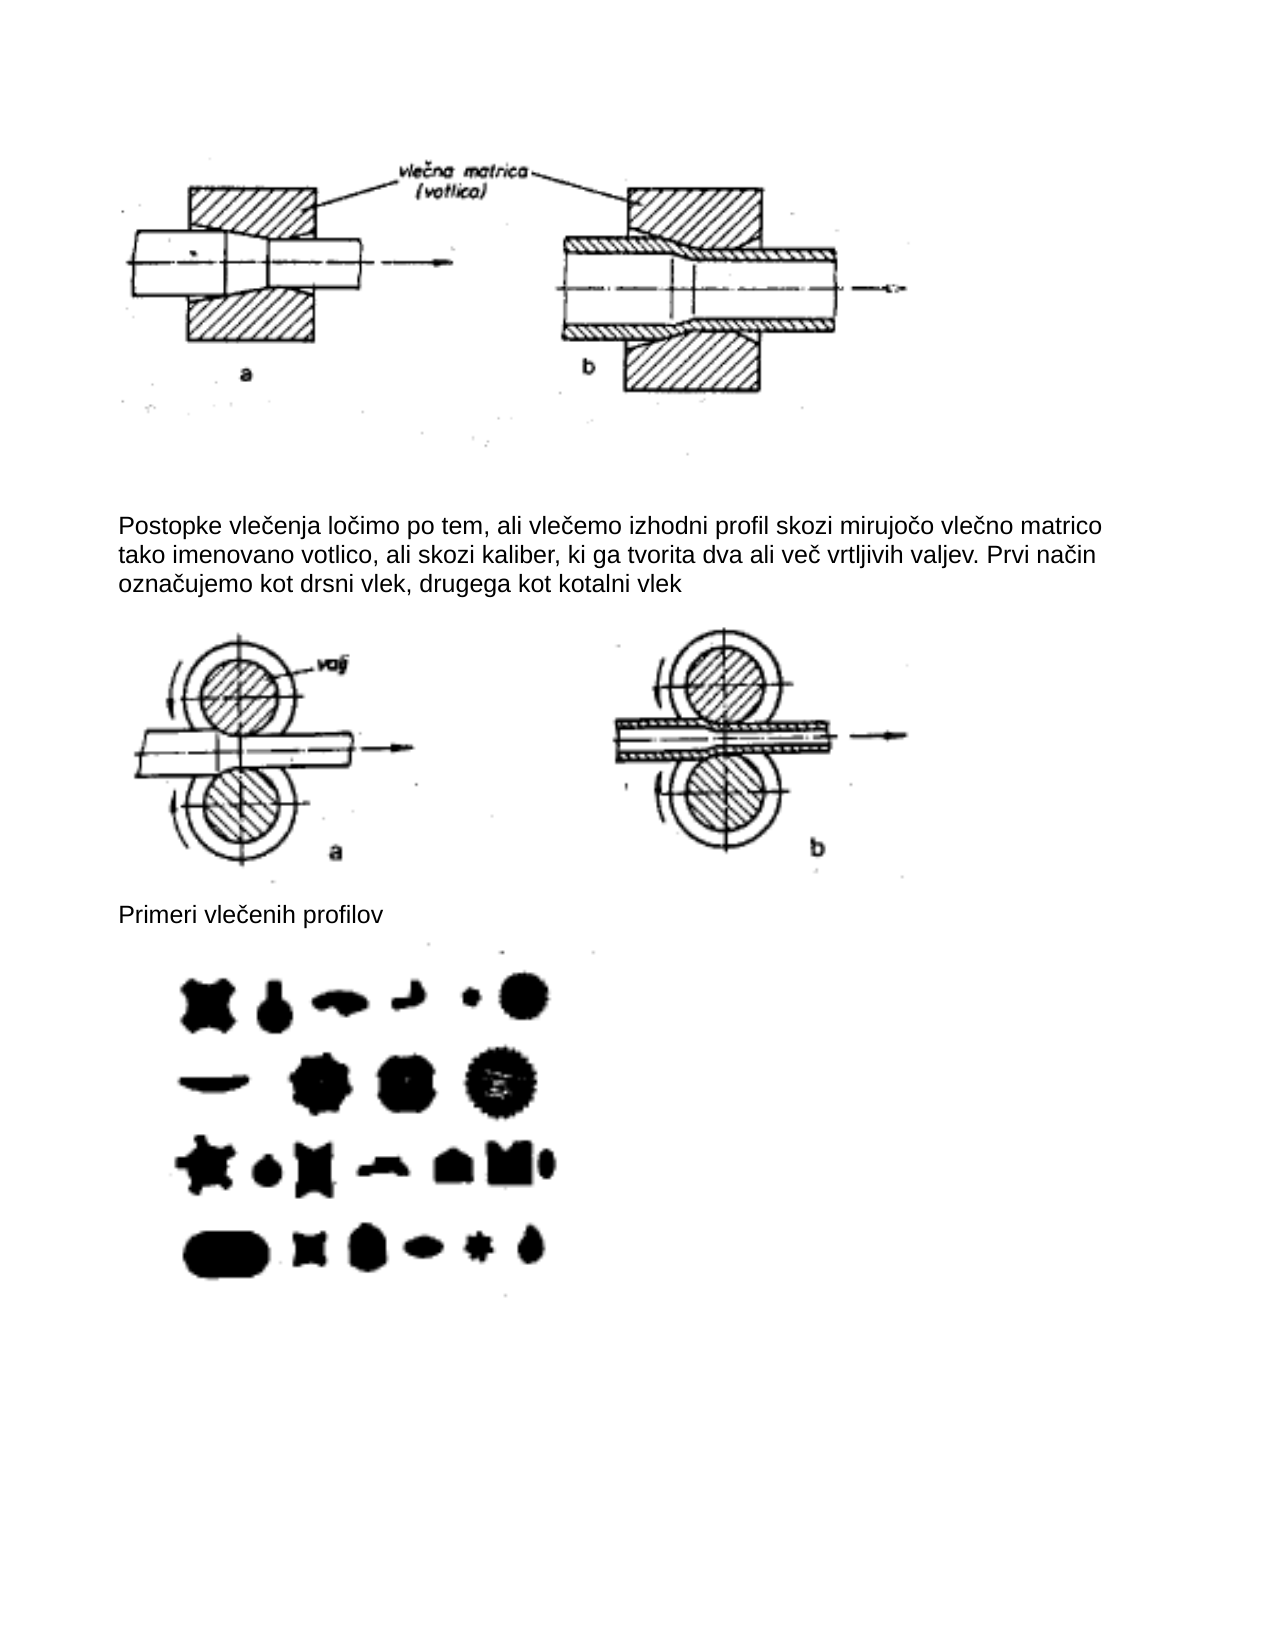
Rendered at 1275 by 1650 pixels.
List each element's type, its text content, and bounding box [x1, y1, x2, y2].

text Primeri vlečenih profilov [118, 900, 1157, 929]
text Postopke vlečenja ločimo po tem, ali vlečemo izhodni profil skozi mirujočo vlečno matrico tako imenovano votlico, ali skozi kaliber, ki ga tvorita dva ali več vrtljivih valjev. Prvi način označujemo kot drsni vlek, drugega kot kotalni vlek [118, 511, 1157, 597]
